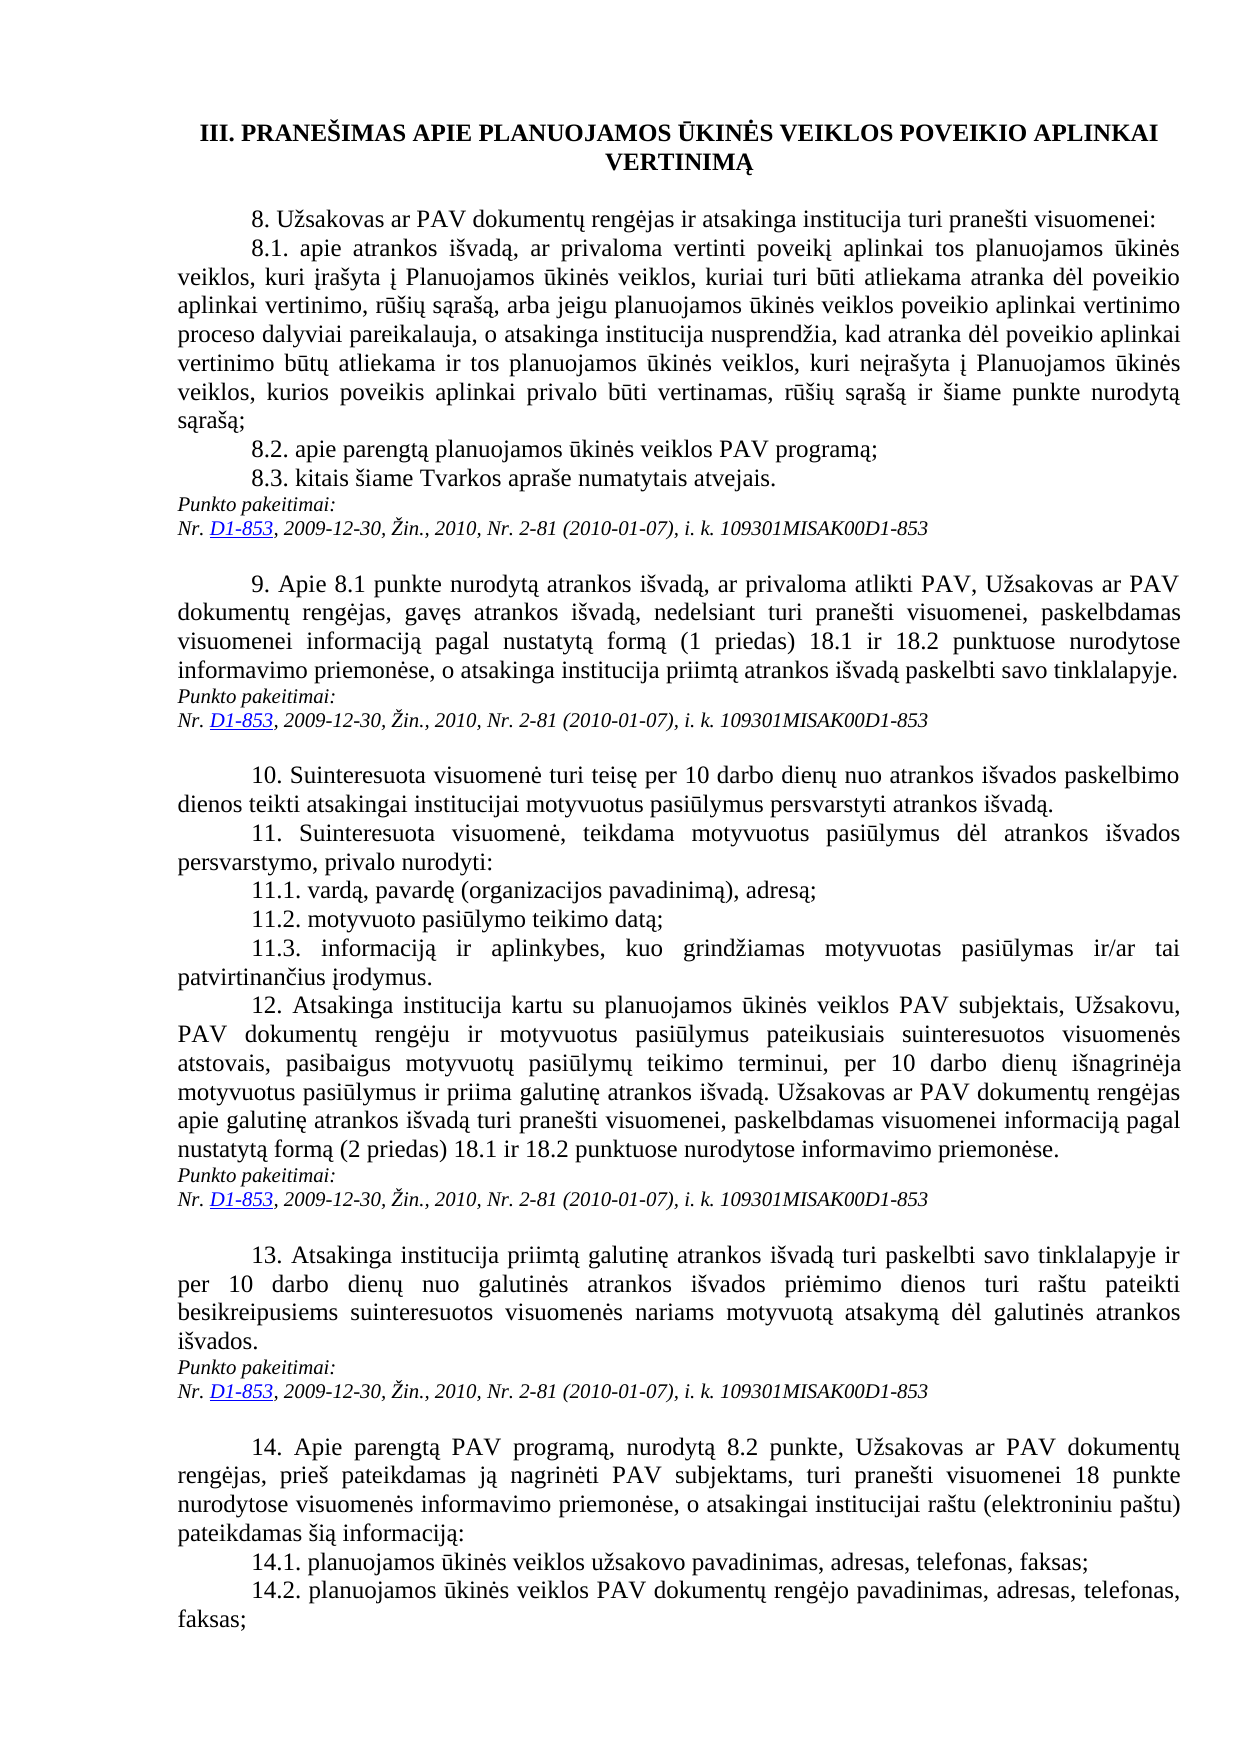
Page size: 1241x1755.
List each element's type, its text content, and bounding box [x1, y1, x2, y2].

text 11.1. vardą, pavardę (organizacijos pavadinimą), adresą; [177, 876, 1181, 904]
text 8.1. apie atrankos išvadą, ar privaloma vertinti poveikį aplinkai tos planuojamos ūkinės veiklos, kuri įrašyta į Planuojamos ūkinės veiklos, kuriai turi būti atliekama atranka dėl poveikio aplinkai vertinimo, rūšių sąrašą, arba jeigu planuojamos ūkinės veiklos poveikio aplinkai vertinimo proceso dalyviai pareikalauja, o atsakinga institucija nusprendžia, kad atranka dėl poveikio aplinkai vertinimo būtų atliekama ir tos planuojamos ūkinės veiklos, kuri neįrašyta į Planuojamos ūkinės veiklos, kurios poveikis aplinkai privalo būti vertinamas, rūšių sąrašą ir šiame punkte nurodytą sąrašą; [177, 233, 1181, 434]
text 8.3. kitais šiame Tvarkos apraše numatytais atvejais. [177, 463, 1181, 492]
text Punkto pakeitimai: [177, 1163, 1181, 1187]
text 14.2. planuojamos ūkinės veiklos PAV dokumentų rengėjo pavadinimas, adresas, telefonas, faksas; [177, 1576, 1181, 1633]
text 10. Suinteresuota visuomenė turi teisę per 10 darbo dienų nuo atrankos išvados paskelbimo dienos teikti atsakingai institucijai motyvuotus pasiūlymus persvarstyti atrankos išvadą. [177, 761, 1181, 818]
text Nr. D1-853, 2009-12-30, Žin., 2010, Nr. 2-81 (2010-01-07), i. k. 109301MISAK00D1-853 [177, 516, 1181, 540]
text 12. Atsakinga institucija kartu su planuojamos ūkinės veiklos PAV subjektais, Užsakovu, PAV dokumentų rengėju ir motyvuotus pasiūlymus pateikusiais suinteresuotos visuomenės atstovais, pasibaigus motyvuotų pasiūlymų teikimo terminui, per 10 darbo dienų išnagrinėja motyvuotus pasiūlymus ir priima galutinę atrankos išvadą. Užsakovas ar PAV dokumentų rengėjas apie galutinę atrankos išvadą turi pranešti visuomenei, paskelbdamas visuomenei informaciją pagal nustatytą formą (2 priedas) 18.1 ir 18.2 punktuose nurodytose informavimo priemonėse. [177, 991, 1181, 1163]
text 11. Suinteresuota visuomenė, teikdama motyvuotus pasiūlymus dėl atrankos išvados persvarstymo, privalo nurodyti: [177, 818, 1181, 876]
text 9. Apie 8.1 punkte nurodytą atrankos išvadą, ar privaloma atlikti PAV, Užsakovas ar PAV dokumentų rengėjas, gavęs atrankos išvadą, nedelsiant turi pranešti visuomenei, paskelbdamas visuomenei informaciją pagal nustatytą formą (1 priedas) 18.1 ir 18.2 punktuose nurodytose informavimo priemonėse, o atsakinga institucija priimtą atrankos išvadą paskelbti savo tinklalapyje. [177, 569, 1181, 684]
text 13. Atsakinga institucija priimtą galutinę atrankos išvadą turi paskelbti savo tinklalapyje ir per 10 darbo dienų nuo galutinės atrankos išvados priėmimo dienos turi raštu pateikti besikreipusiems suinteresuotos visuomenės nariams motyvuotą atsakymą dėl galutinės atrankos išvados. [177, 1240, 1181, 1355]
text Punkto pakeitimai: [177, 492, 1181, 516]
text Punkto pakeitimai: [177, 684, 1181, 708]
text 14.1. planuojamos ūkinės veiklos užsakovo pavadinimas, adresas, telefonas, faksas; [177, 1547, 1181, 1576]
text Punkto pakeitimai: [177, 1355, 1181, 1379]
text 11.2. motyvuoto pasiūlymo teikimo datą; [177, 904, 1181, 933]
text 11.3. informaciją ir aplinkybes, kuo grindžiamas motyvuotas pasiūlymas ir/ar tai patvirtinančius įrodymus. [177, 933, 1181, 991]
text Nr. D1-853, 2009-12-30, Žin., 2010, Nr. 2-81 (2010-01-07), i. k. 109301MISAK00D1-853 [177, 708, 1181, 732]
text Nr. D1-853, 2009-12-30, Žin., 2010, Nr. 2-81 (2010-01-07), i. k. 109301MISAK00D1-853 [177, 1187, 1181, 1211]
text III. PRANEŠIMAS APIE PLANUOJAMOS ŪKINĖS VEIKLOS POVEIKIO APLINKAI VERTINIMĄ [177, 118, 1181, 176]
text Nr. D1-853, 2009-12-30, Žin., 2010, Nr. 2-81 (2010-01-07), i. k. 109301MISAK00D1-853 [177, 1379, 1181, 1403]
text 8. Užsakovas ar PAV dokumentų rengėjas ir atsakinga institucija turi pranešti visuomenei: [177, 204, 1181, 233]
text 8.2. apie parengtą planuojamos ūkinės veiklos PAV programą; [177, 434, 1181, 463]
text 14. Apie parengtą PAV programą, nurodytą 8.2 punkte, Užsakovas ar PAV dokumentų rengėjas, prieš pateikdamas ją nagrinėti PAV subjektams, turi pranešti visuomenei 18 punkte nurodytose visuomenės informavimo priemonėse, o atsakingai institucijai raštu (elektroniniu paštu) pateikdamas šią informaciją: [177, 1432, 1181, 1547]
